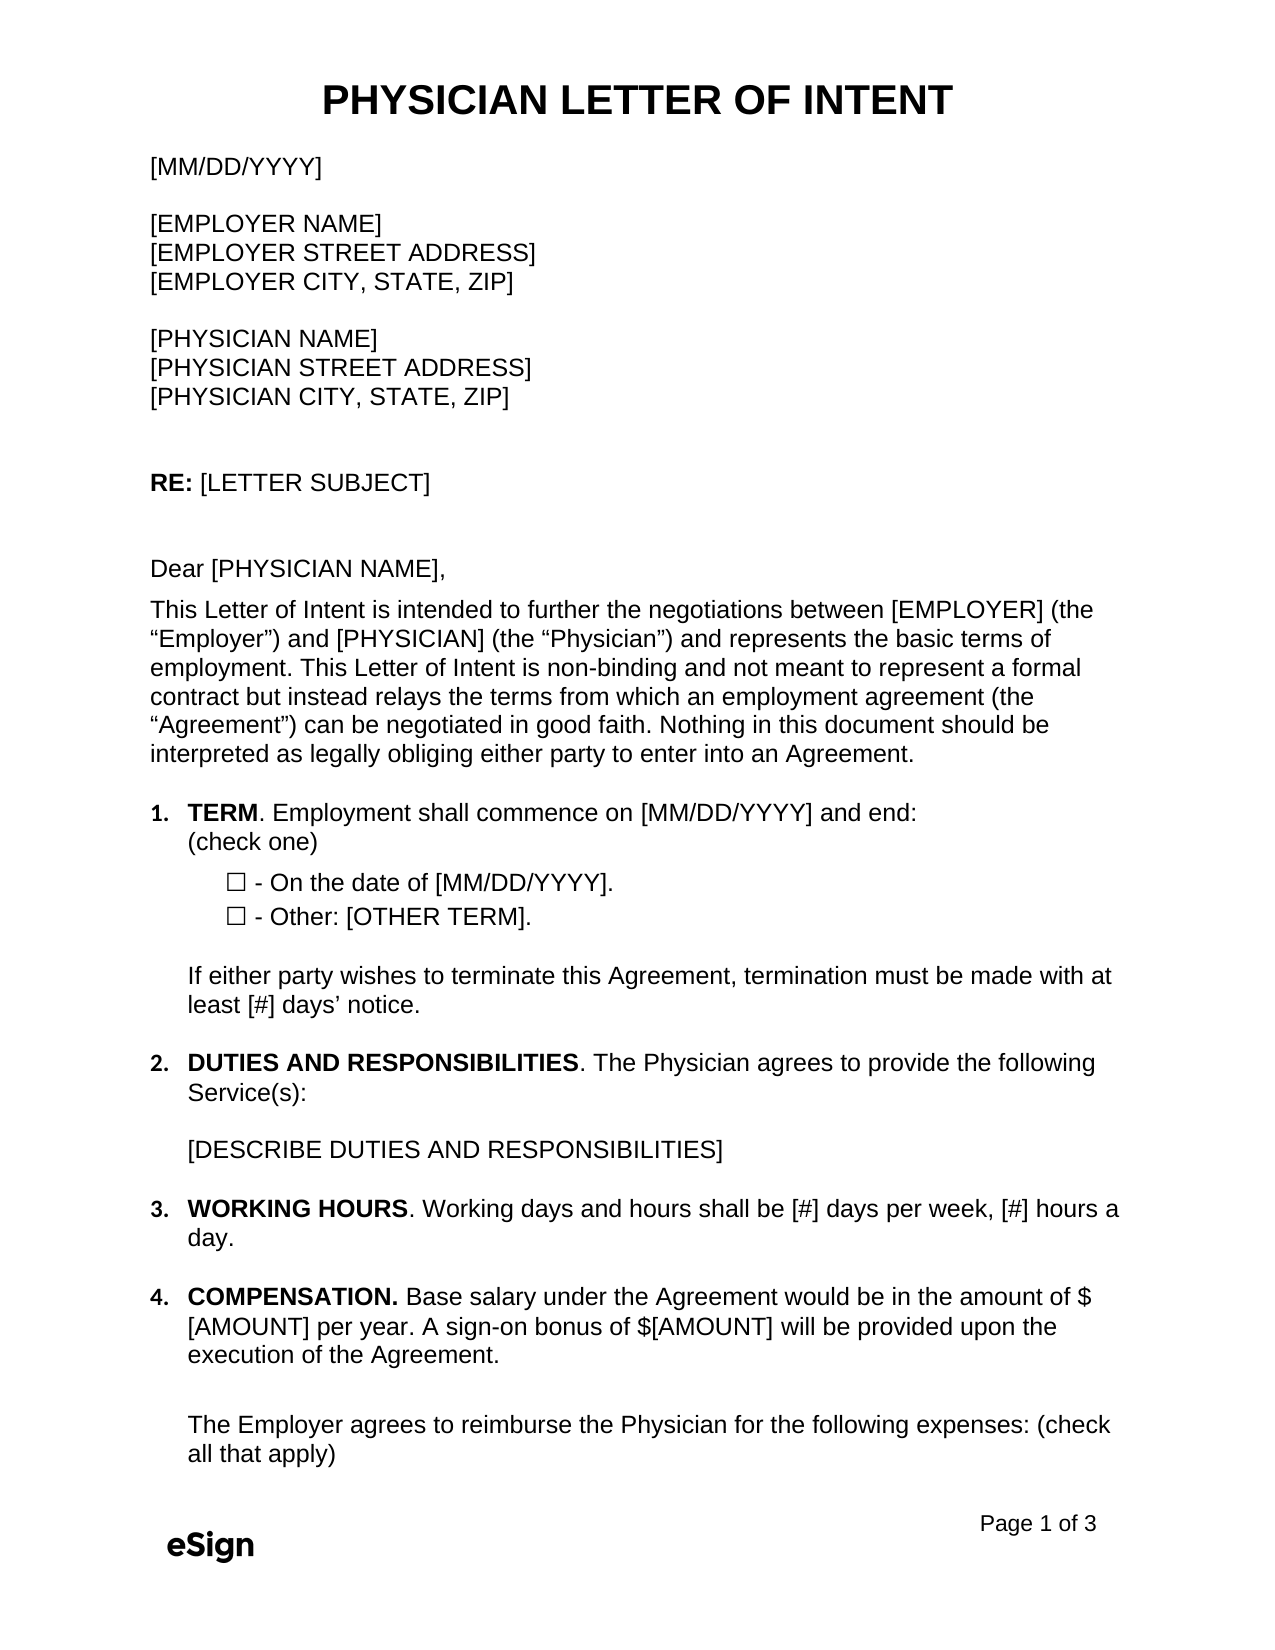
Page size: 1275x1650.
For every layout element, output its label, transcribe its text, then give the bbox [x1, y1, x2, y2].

text If either party wishes to terminate this Agreement, termination must be made with at least [#] days’ notice. [187, 961, 1125, 1019]
list COMPENSATION. Base salary under the Agreement would be in the amount of $[AMOUNT] per year. A sign-on bonus of $[AMOUNT] will be provided upon the execution of the Agreement. [150, 1281, 1125, 1369]
text [PHYSICIAN CITY, STATE, ZIP] [150, 382, 1125, 410]
list DUTIES AND RESPONSIBILITIES. The Physician agrees to provide the following Service(s): [150, 1047, 1125, 1107]
list WORKING HOURS. Working days and hours shall be [#] days per week, [#] hours a day. [150, 1193, 1125, 1252]
subtitle Dear [PHYSICIAN NAME], [150, 554, 1125, 583]
text [PHYSICIAN NAME] [150, 324, 1125, 353]
text [DESCRIBE DUTIES AND RESPONSIBILITIES] [150, 1135, 1125, 1164]
text [EMPLOYER CITY, STATE, ZIP] [150, 267, 1125, 295]
text This Letter of Intent is intended to further the negotiations between [EMPLOYER] (the “Employer”) and [PHYSICIAN] (the “Physician”) and represents the basic terms of employment. This Letter of Intent is non-binding and not meant to represent a formal contract but instead relays the terms from which an employment agreement (the “Agreement”) can be negotiated in good faith. Nothing in this document should be interpreted as legally obliging either party to enter into an Agreement. [150, 595, 1125, 768]
text ☐ - Other: [OTHER TERM]. [225, 898, 1125, 932]
text [EMPLOYER STREET ADDRESS] [150, 238, 1125, 267]
text ☐ - On the date of [MM/DD/YYYY]. [225, 864, 1125, 898]
text [PHYSICIAN STREET ADDRESS] [150, 353, 1125, 382]
text [EMPLOYER NAME] [150, 209, 1125, 238]
subtitle [MM/DD/YYYY] [150, 152, 1125, 180]
text RE: [LETTER SUBJECT] [150, 468, 1125, 497]
subtitle PHYSICIAN LETTER OF INTENT [150, 75, 1125, 123]
list TERM. Employment shall commence on [MM/DD/YYYY] and end: [150, 797, 1125, 827]
subtitle The Employer agrees to reimburse the Physician for the following expenses: (check all that apply) [187, 1410, 1125, 1468]
list (check one) [187, 827, 1125, 856]
